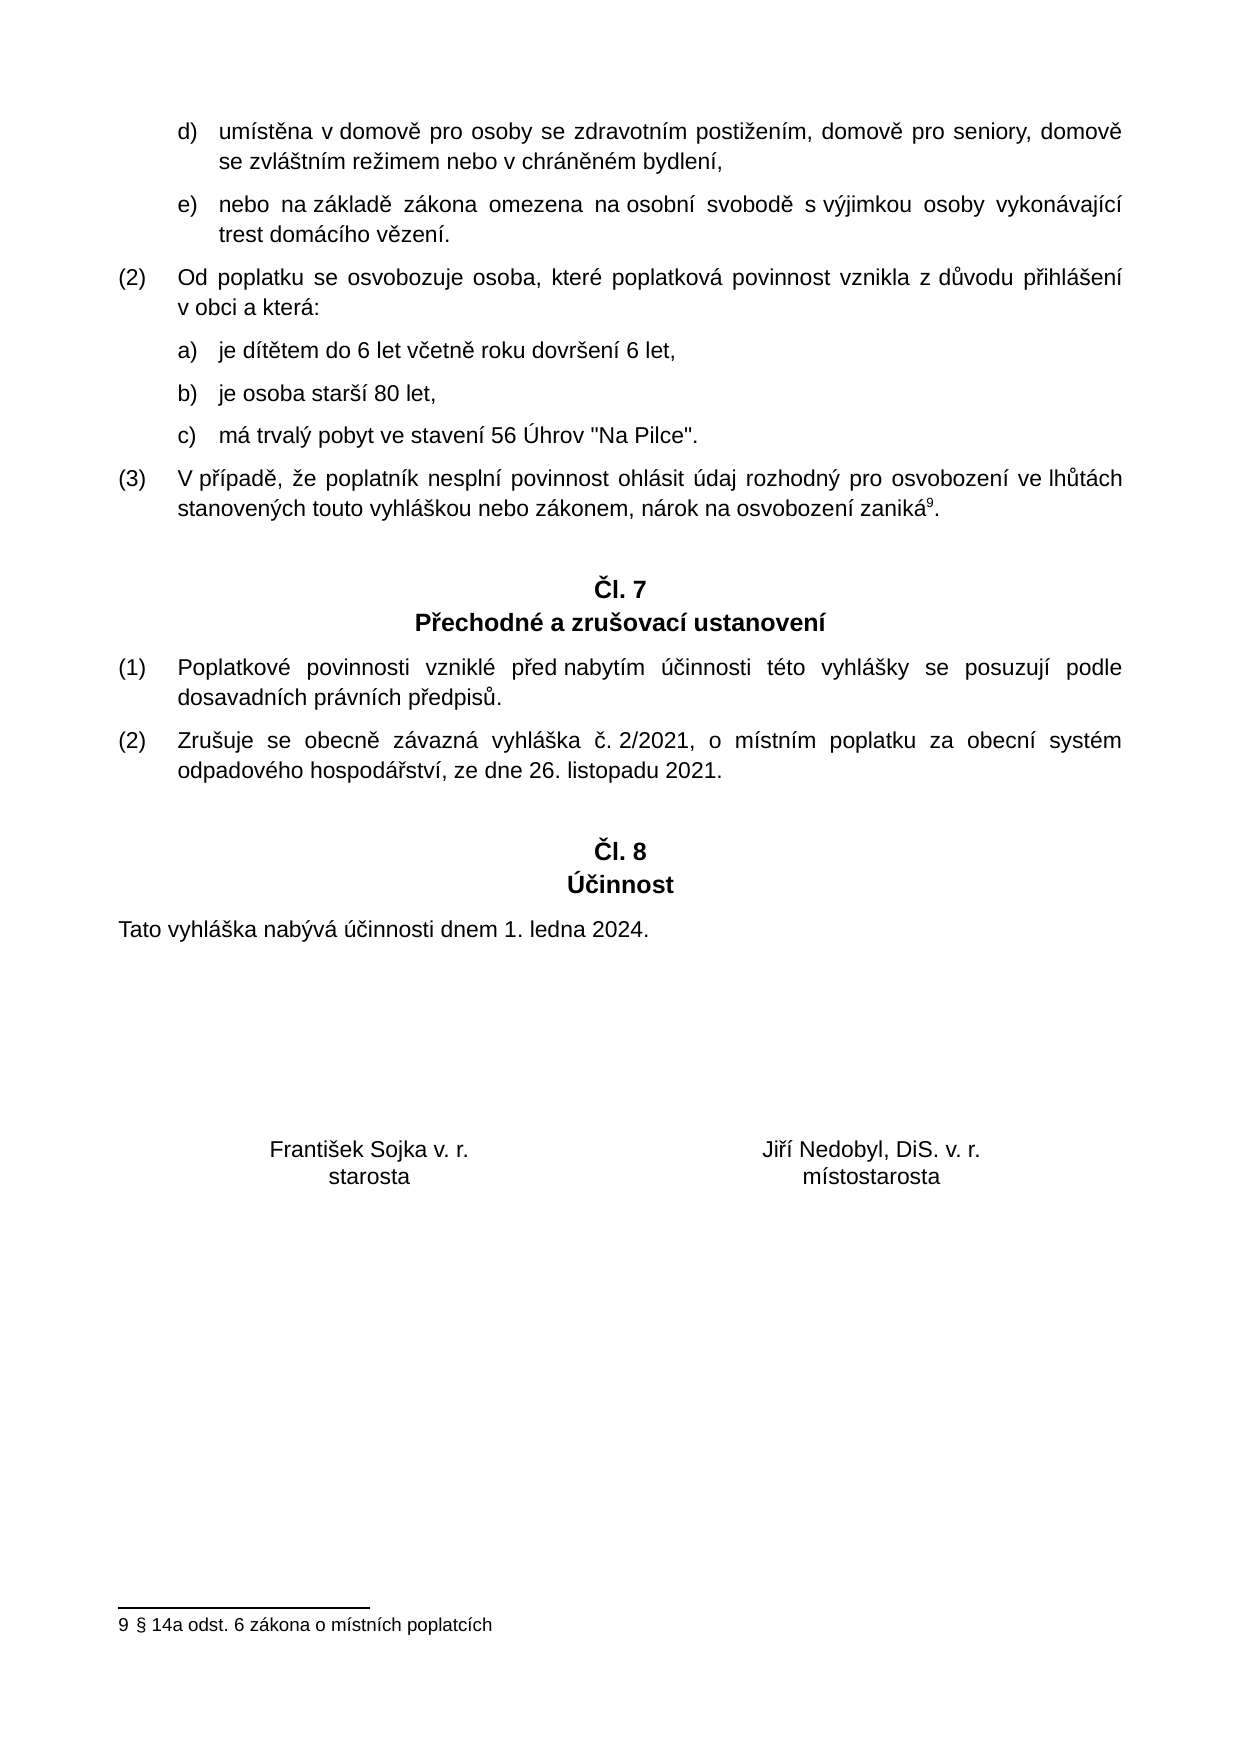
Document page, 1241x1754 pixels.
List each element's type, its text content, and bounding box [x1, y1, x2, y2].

list je osoba starší 80 let, [177, 379, 1122, 406]
subtitle Čl. 8 Účinnost [118, 837, 1122, 899]
list Zrušuje se obecně závazná vyhláška č. 2/2021, o místním poplatku za obecní systém odpadového hospodářství, ze dne 26. listopadu 2021. [118, 727, 1122, 783]
list je dítětem do 6 let včetně roku dovršení 6 let, [177, 337, 1122, 363]
list umístěna v domově pro osoby se zdravotním postižením, domově pro seniory, domově se zvláštním režimem nebo v chráněném bydlení, [177, 118, 1122, 175]
list Od poplatku se osvobozuje osoba, které poplatková povinnost vznikla z důvodu přihlášení v obci a která: [118, 264, 1122, 321]
subtitle Čl. 7 Přechodné a zrušovací ustanovení [118, 575, 1122, 637]
list nebo na základě zákona omezena na osobní svobodě s výjimkou osoby vykonávající trest domácího vězení. [177, 191, 1122, 248]
table_header Jiří Nedobyl, DiS. v. r. místostarosta [620, 1077, 1122, 1195]
table_cell [620, 1195, 1122, 1313]
list § 14a odst. 6 zákona o místních poplatcích [118, 1614, 1122, 1635]
table_cell [118, 1195, 620, 1313]
table_header František Sojka v. r. starosta [118, 1077, 620, 1195]
list V případě, že poplatník nesplní povinnost ohlásit údaj rozhodný pro osvobození ve lhůtách stanovených touto vyhláškou nebo zákonem, nárok na osvobození zaniká. [118, 465, 1122, 522]
text Tato vyhláška nabývá účinnosti dnem 1. ledna 2024. [118, 916, 1122, 942]
list Poplatkové povinnosti vzniklé před nabytím účinnosti této vyhlášky se posuzují podle dosavadních právních předpisů. [118, 654, 1122, 711]
list má trvalý pobyt ve stavení 56 Úhrov "Na Pilce". [177, 422, 1122, 449]
